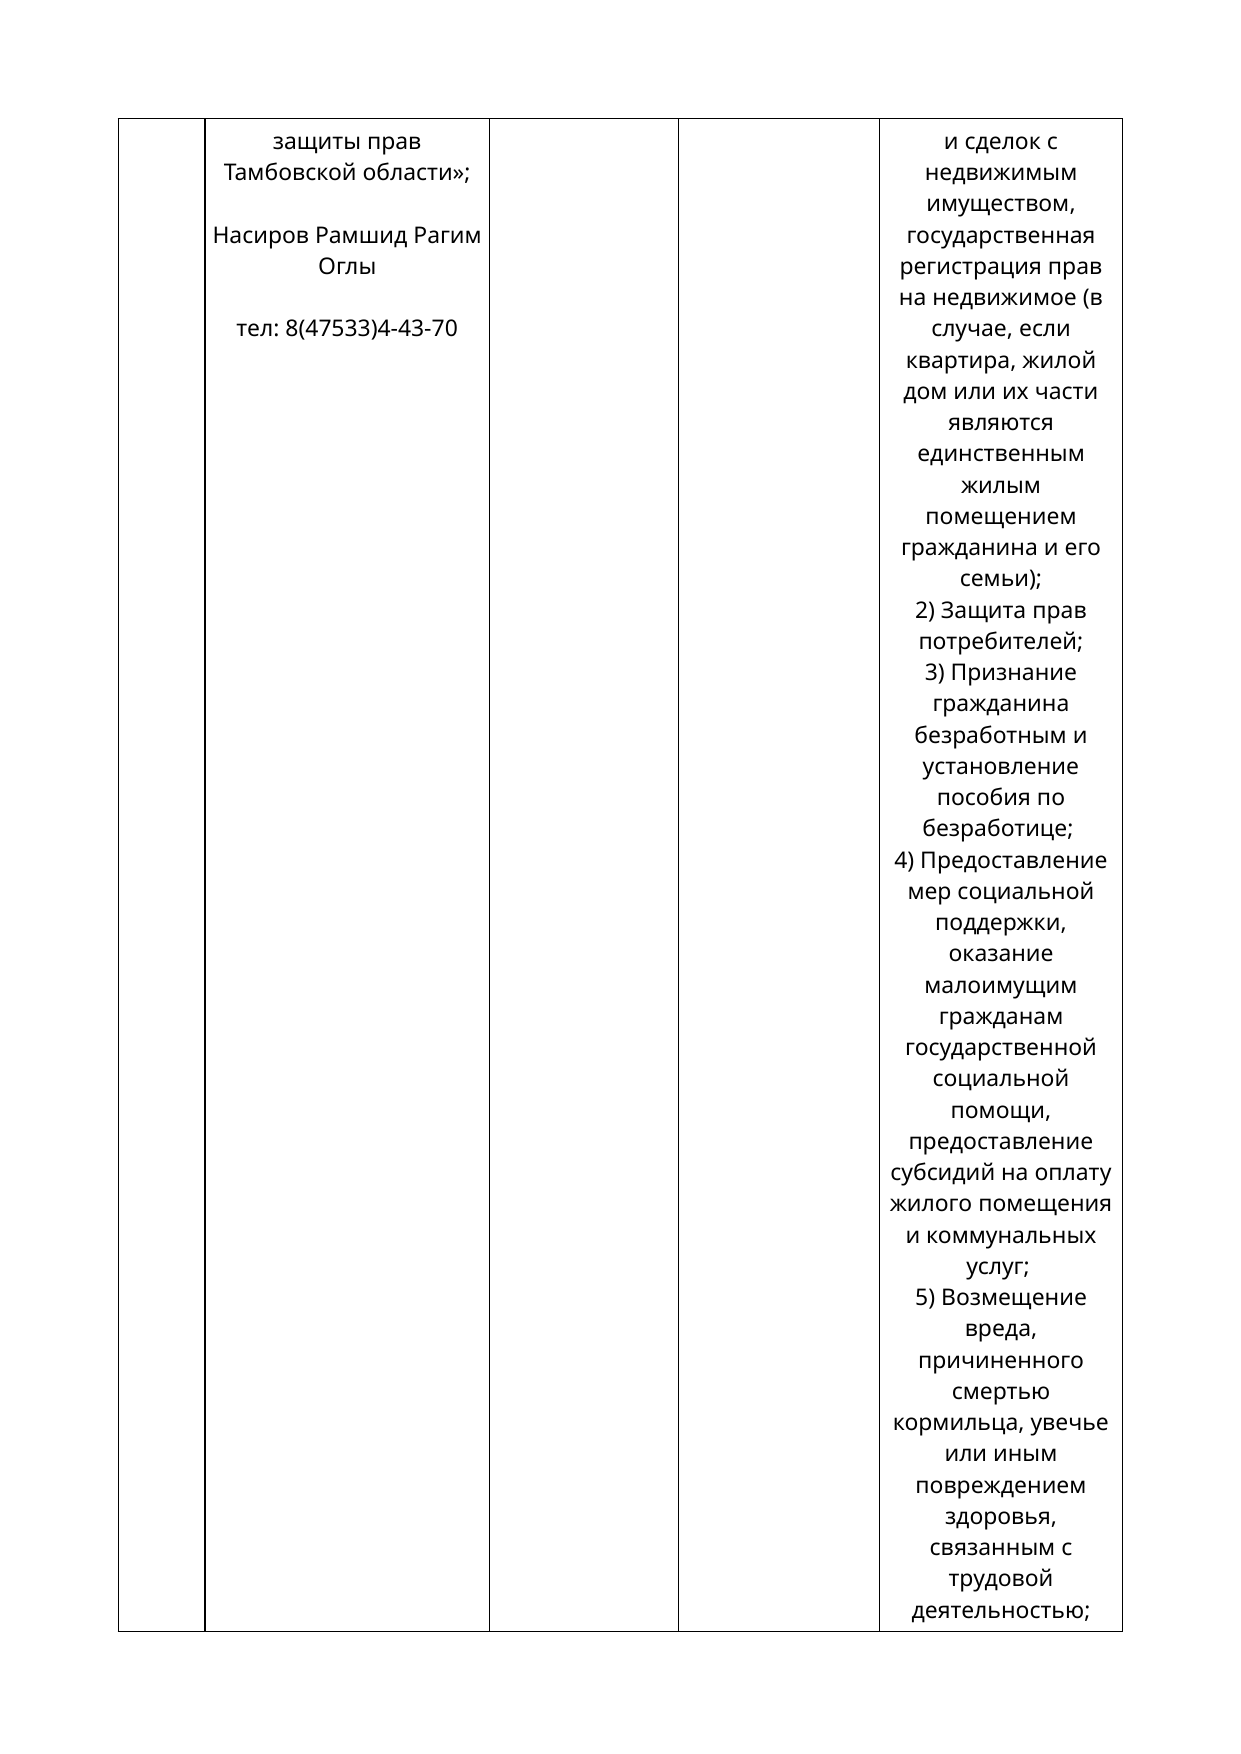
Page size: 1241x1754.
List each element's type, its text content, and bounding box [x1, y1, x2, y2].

table_cell [679, 119, 879, 1631]
table_cell [490, 119, 678, 1631]
table_cell защиты прав Тамбовской области»; Насиров Рамшид Рагим Оглы тел: 8(47533)4-43-70 [206, 119, 489, 1631]
table_cell [119, 119, 204, 1631]
table_cell и сделок с недвижимым имуществом, государственная регистрация прав на недвижимое (в случае, если квартира, жилой дом или их части являются единственным жилым помещением гражданина и его семьи); 2) Защита прав потребителей; 3) Признание гражданина безработным и установление пособия по безработице; 4) Предоставление мер социальной поддержки, оказание малоимущим гражданам государственной социальной помощи, предоставление субсидий на оплату жилого помещения и коммунальных услуг; 5) Возмещение вреда, причиненного смертью кормильца, увечье или иным повреждением здоровья, связанным с трудовой деятельностью; [880, 119, 1122, 1631]
